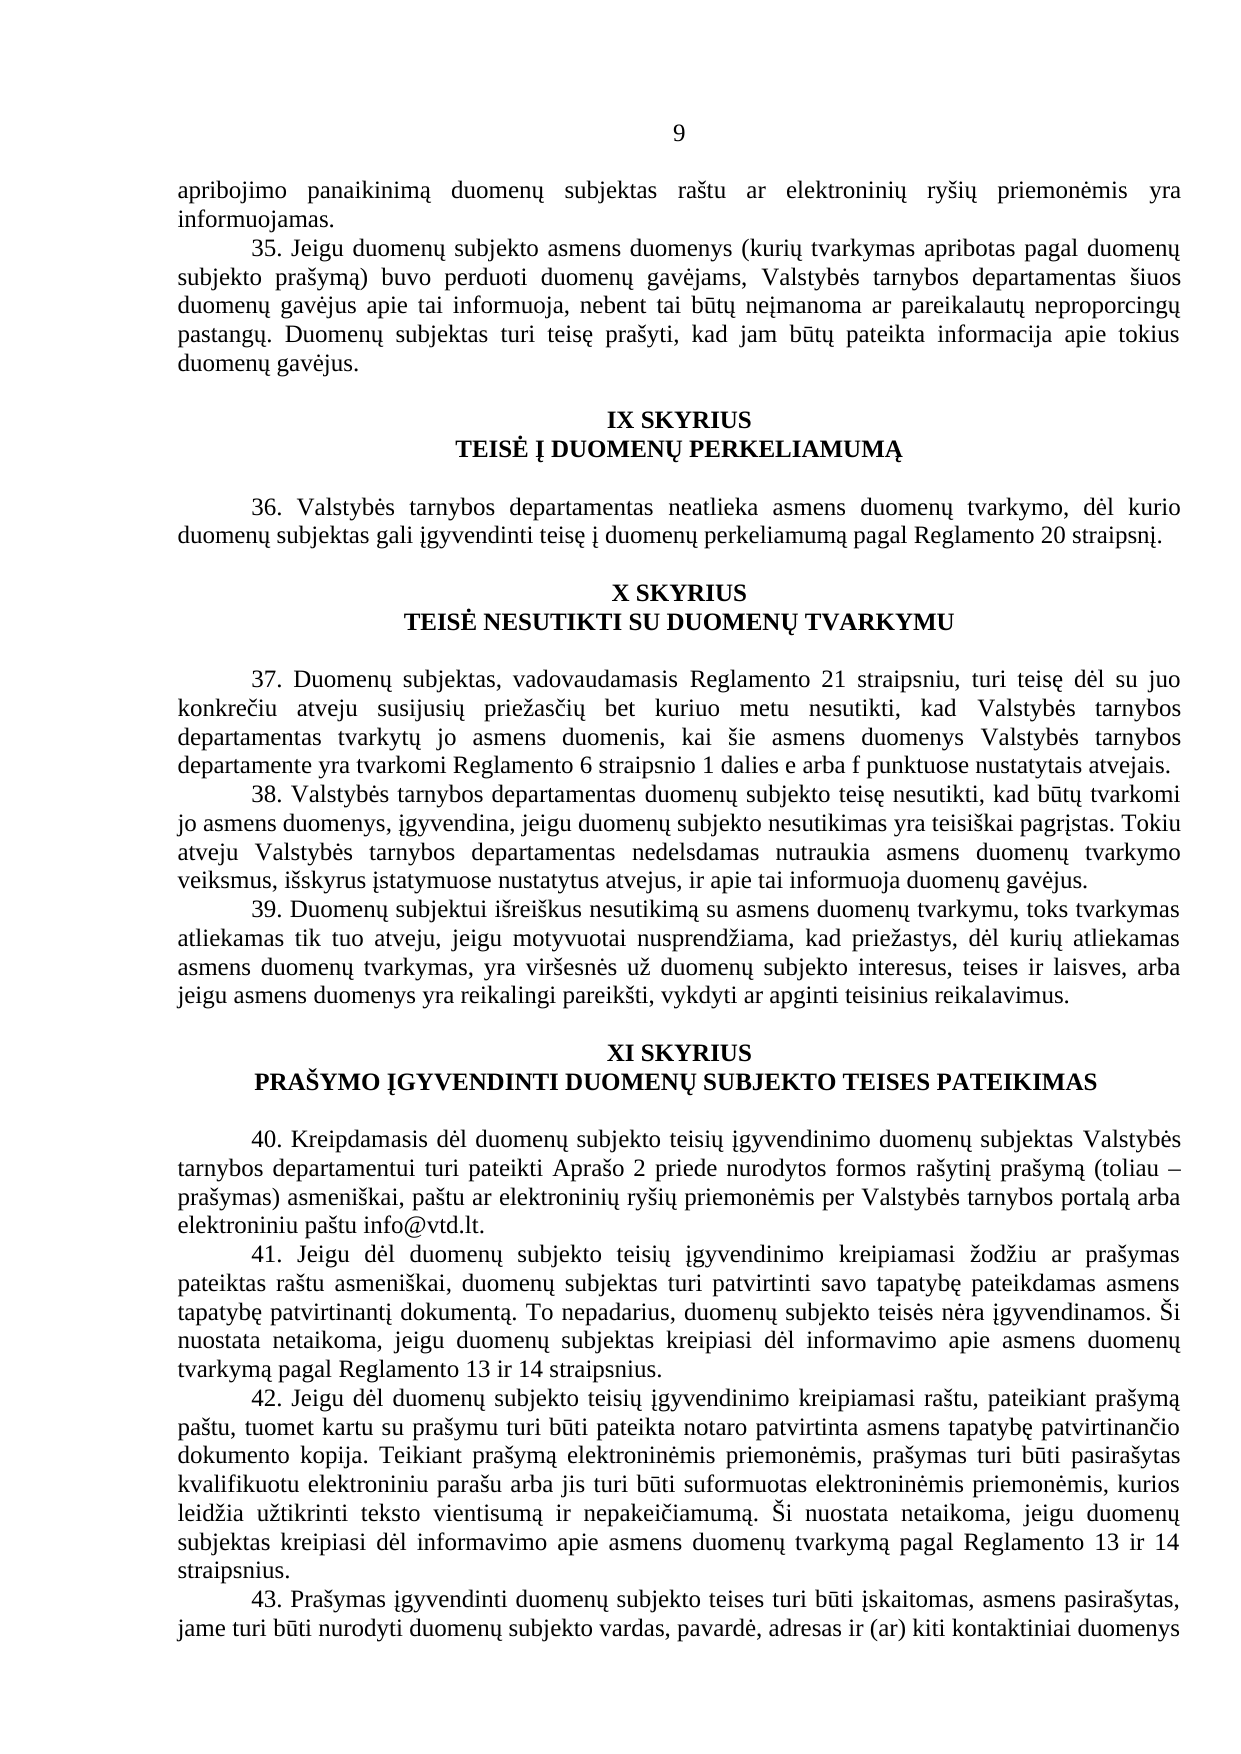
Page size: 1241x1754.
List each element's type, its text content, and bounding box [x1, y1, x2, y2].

text 42. Jeigu dėl duomenų subjekto teisių įgyvendinimo kreipiamasi raštu, pateikiant prašymą paštu, tuomet kartu su prašymu turi būti pateikta notaro patvirtinta asmens tapatybę patvirtinančio dokumento kopija. Teikiant prašymą elektroninėmis priemonėmis, prašymas turi būti pasirašytas kvalifikuotu elektroniniu parašu arba jis turi būti suformuotas elektroninėmis priemonėmis, kurios leidžia užtikrinti teksto vientisumą ir nepakeičiamumą. Ši nuostata netaikoma, jeigu duomenų subjektas kreipiasi dėl informavimo apie asmens duomenų tvarkymą pagal Reglamento 13 ir 14 straipsnius. [177, 1383, 1181, 1584]
text 37. Duomenų subjektas, vadovaudamasis Reglamento 21 straipsniu, turi teisę dėl su juo konkrečiu atveju susijusių priežasčių bet kuriuo metu nesutikti, kad Valstybės tarnybos departamentas tvarkytų jo asmens duomenis, kai šie asmens duomenys Valstybės tarnybos departamente yra tvarkomi Reglamento 6 straipsnio 1 dalies e arba f punktuose nustatytais atvejais. [177, 664, 1181, 779]
text 35. Jeigu duomenų subjekto asmens duomenys (kurių tvarkymas apribotas pagal duomenų subjekto prašymą) buvo perduoti duomenų gavėjams, Valstybės tarnybos departamentas šiuos duomenų gavėjus apie tai informuoja, nebent tai būtų neįmanoma ar pareikalautų neproporcingų pastangų. Duomenų subjektas turi teisę prašyti, kad jam būtų pateikta informacija apie tokius duomenų gavėjus. [177, 233, 1181, 377]
text X SKYRIUS [177, 578, 1181, 607]
text apribojimo panaikinimą duomenų subjektas raštu ar elektroninių ryšių priemonėmis yra informuojamas. [177, 176, 1181, 233]
text IX SKYRIUS [177, 406, 1181, 434]
text 43. Prašymas įgyvendinti duomenų subjekto teises turi būti įskaitomas, asmens pasirašytas, jame turi būti nurodyti duomenų subjekto vardas, pavardė, adresas ir (ar) kiti kontaktiniai duomenys [177, 1584, 1181, 1642]
text 38. Valstybės tarnybos departamentas duomenų subjekto teisę nesutikti, kad būtų tvarkomi jo asmens duomenys, įgyvendina, jeigu duomenų subjekto nesutikimas yra teisiškai pagrįstas. Tokiu atveju Valstybės tarnybos departamentas nedelsdamas nutraukia asmens duomenų tvarkymo veiksmus, išskyrus įstatymuose nustatytus atvejus, ir apie tai informuoja duomenų gavėjus. [177, 779, 1181, 894]
text 39. Duomenų subjektui išreiškus nesutikimą su asmens duomenų tvarkymu, toks tvarkymas atliekamas tik tuo atveju, jeigu motyvuotai nusprendžiama, kad priežastys, dėl kurių atliekamas asmens duomenų tvarkymas, yra viršesnės už duomenų subjekto interesus, teises ir laisves, arba jeigu asmens duomenys yra reikalingi pareikšti, vykdyti ar apginti teisinius reikalavimus. [177, 894, 1181, 1009]
text 40. Kreipdamasis dėl duomenų subjekto teisių įgyvendinimo duomenų subjektas Valstybės tarnybos departamentui turi pateikti Aprašo 2 priede nurodytos formos rašytinį prašymą (toliau – prašymas) asmeniškai, paštu ar elektroninių ryšių priemonėmis per Valstybės tarnybos portalą arba elektroniniu paštu info@vtd.lt. [177, 1124, 1181, 1239]
text TEISĖ NESUTIKTI SU DUOMENŲ TVARKYMU [177, 607, 1181, 636]
text 41. Jeigu dėl duomenų subjekto teisių įgyvendinimo kreipiamasi žodžiu ar prašymas pateiktas raštu asmeniškai, duomenų subjektas turi patvirtinti savo tapatybę pateikdamas asmens tapatybę patvirtinantį dokumentą. To nepadarius, duomenų subjekto teisės nėra įgyvendinamos. Ši nuostata netaikoma, jeigu duomenų subjektas kreipiasi dėl informavimo apie asmens duomenų tvarkymą pagal Reglamento 13 ir 14 straipsnius. [177, 1239, 1181, 1383]
text PRAŠYMO ĮGYVENDINTI DUOMENŲ SUBJEKTO TEISES PATEIKIMAS [177, 1067, 1181, 1096]
text XI SKYRIUS [177, 1038, 1181, 1067]
text 36. Valstybės tarnybos departamentas neatlieka asmens duomenų tvarkymo, dėl kurio duomenų subjektas gali įgyvendinti teisę į duomenų perkeliamumą pagal Reglamento 20 straipsnį. [177, 492, 1181, 549]
text TEISĖ Į DUOMENŲ PERKELIAMUMĄ [177, 434, 1181, 463]
